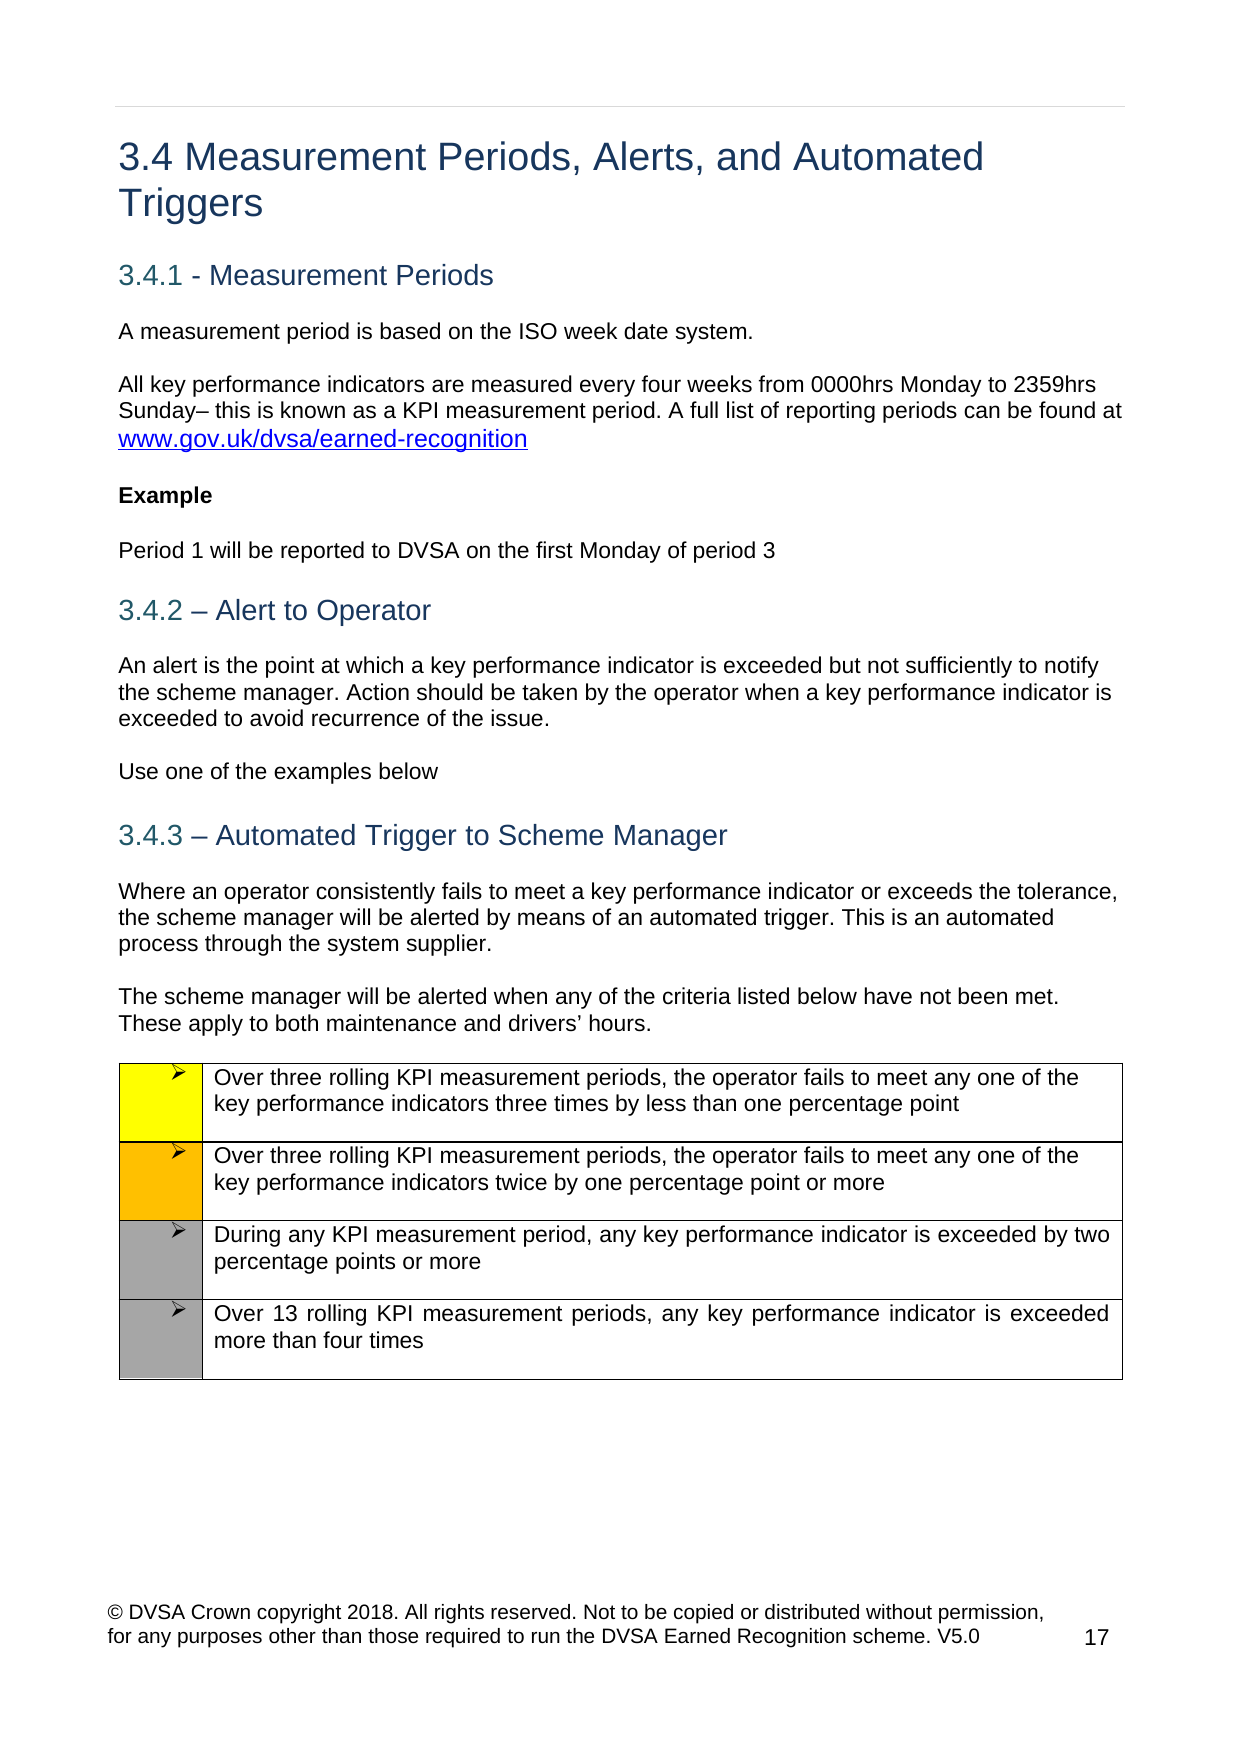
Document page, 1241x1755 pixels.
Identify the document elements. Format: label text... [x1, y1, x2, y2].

subtitle – Automated Trigger to Scheme Manager [118, 818, 1241, 851]
subtitle Example [118, 482, 1241, 508]
table_header Over three rolling KPI measurement periods, the operator fails to meet any one of the key performance indicators three times by less than one percentage point [203, 1064, 1122, 1141]
table_cell Over 13 rolling KPI measurement periods, any key performance indicator is exceeded more than four times [203, 1300, 1122, 1378]
text Period 1 will be reported to DVSA on the first Monday of period 3 [118, 537, 1241, 563]
text All key performance indicators are measured every four weeks from 0000hrs Monday to 2359hrs Sunday– this is known as a KPI measurement period. A full list of reporting periods can be found at www.gov.uk/dvsa/earned-recognition [118, 371, 1123, 452]
text An alert is the point at which a key performance indicator is exceeded but not sufficiently to notify the scheme manager. Action should be taken by the operator when a key performance indicator is exceeded to avoid recurrence of the issue. [118, 652, 1121, 731]
text The scheme manager will be alerted when any of the criteria listed below have not been met. These apply to both maintenance and drivers’ hours. [118, 983, 1062, 1036]
text Where an operator consistently fails to meet a key performance indicator or exceeds the tolerance, the scheme manager will be alerted by means of an automated trigger. This is an automated process through the system supplier. [118, 878, 1120, 957]
table_header  [120, 1064, 202, 1141]
table_cell During any KPI measurement period, any key performance indicator is exceeded by two percentage points or more [203, 1221, 1122, 1299]
table_cell Over three rolling KPI measurement periods, the operator fails to meet any one of the key performance indicators twice by one percentage point or more [203, 1143, 1122, 1220]
subtitle Measurement Periods, Alerts, and Automated Triggers [118, 134, 985, 225]
table_cell  [120, 1300, 202, 1378]
text Use one of the examples below [118, 758, 1241, 784]
table_cell  [120, 1143, 202, 1220]
text A measurement period is based on the ISO week date system. [118, 318, 1241, 344]
subtitle - Measurement Periods [118, 258, 1241, 292]
table_cell  [120, 1221, 202, 1299]
subtitle – Alert to Operator [118, 593, 1241, 626]
